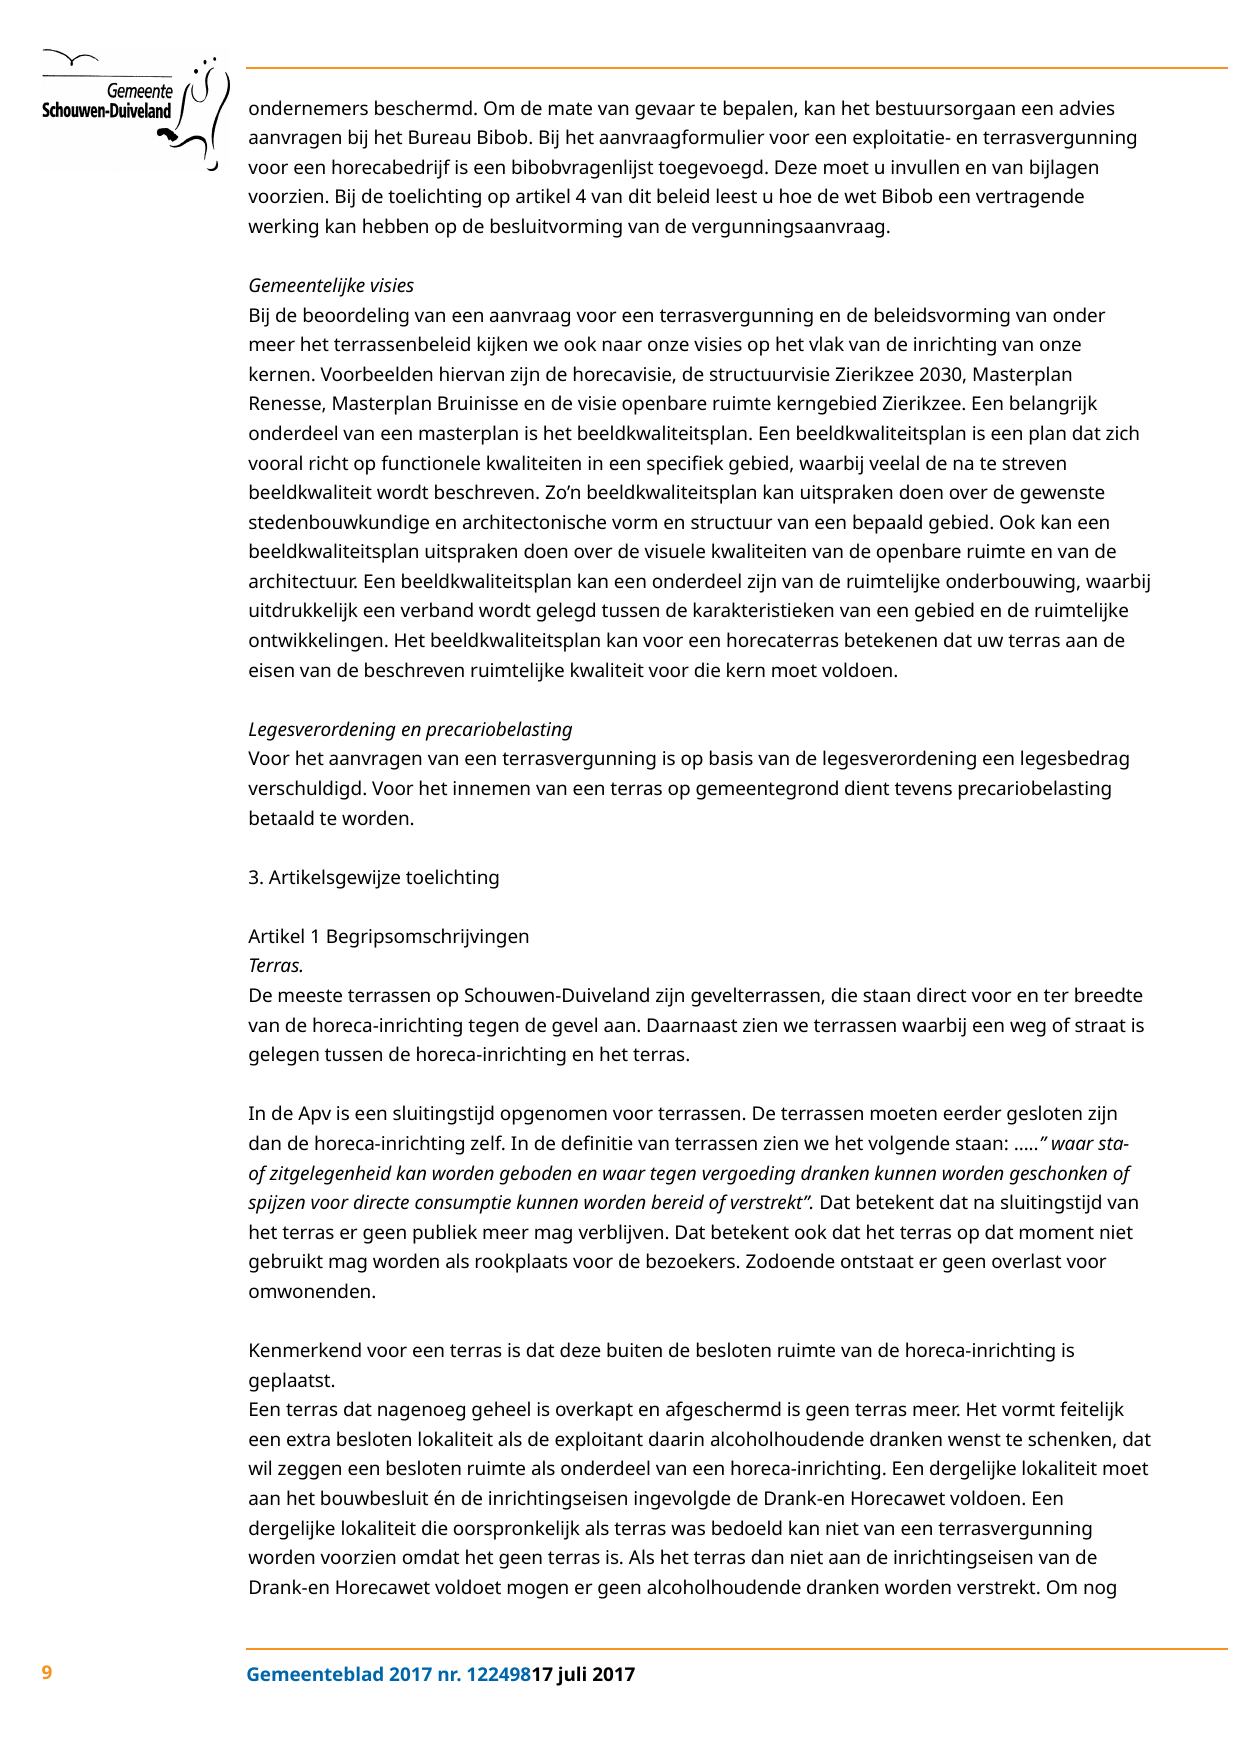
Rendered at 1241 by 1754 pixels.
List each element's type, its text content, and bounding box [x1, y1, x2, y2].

text Terras. [248, 953, 1152, 978]
text De meeste terrassen op Schouwen-Duiveland zijn gevelterrassen, die staan direct voor en ter breedte van de horeca-inrichting tegen de gevel aan. Daarnaast zien we terrassen waarbij een weg of straat is gelegen tussen de horeca-inrichting en het terras. [248, 982, 1152, 1067]
text Bij de beoordeling van een aanvraag voor een terrasvergunning en de beleidsvorming van onder meer het terrassenbeleid kijken we ook naar onze visies op het vlak van de inrichting van onze kernen. Voorbeelden hiervan zijn de horecavisie, de structuurvisie Zierikzee 2030, Masterplan Renesse, Masterplan Bruinisse en de visie openbare ruimte kerngebied Zierikzee. Een belangrijk onderdeel van een masterplan is het beeldkwaliteitsplan. Een beeldkwaliteitsplan is een plan dat zich vooral richt op functionele kwaliteiten in een specifiek gebied, waarbij veelal de na te streven beeldkwaliteit wordt beschreven. Zo’n beeldkwaliteitsplan kan uitspraken doen over de gewenste stedenbouwkundige en architectonische vorm en structuur van een bepaald gebied. Ook kan een beeldkwaliteitsplan uitspraken doen over de visuele kwaliteiten van de openbare ruimte en van de architectuur. Een beeldkwaliteitsplan kan een onderdeel zijn van de ruimtelijke onderbouwing, waarbij uitdrukkelijk een verband wordt gelegd tussen de karakteristieken van een gebied en de ruimtelijke ontwikkelingen. Het beeldkwaliteitsplan kan voor een horecaterras betekenen dat uw terras aan de eisen van de beschreven ruimtelijke kwaliteit voor die kern moet voldoen. [248, 302, 1152, 683]
picture [41, 47, 231, 172]
text Kenmerkend voor een terras is dat deze buiten de besloten ruimte van de horeca-inrichting is geplaatst. [248, 1337, 1152, 1393]
text Een terras dat nagenoeg geheel is overkapt en afgeschermd is geen terras meer. Het vormt feitelijk een extra besloten lokaliteit als de exploitant daarin alcoholhoudende dranken wenst te schenken, dat wil zeggen een besloten ruimte als onderdeel van een horeca-inrichting. Een dergelijke lokaliteit moet aan het bouwbesluit én de inrichtingseisen ingevolgde de Drank-en Horecawet voldoen. Een dergelijke lokaliteit die oorspronkelijk als terras was bedoeld kan niet van een terrasvergunning worden voorzien omdat het geen terras is. Als het terras dan niet aan de inrichtingseisen van de Drank-en Horecawet voldoet mogen er geen alcoholhoudende dranken worden verstrekt. Om nog [248, 1396, 1152, 1600]
text ondernemers beschermd. Om de mate van gevaar te bepalen, kan het bestuursorgaan een advies aanvragen bij het Bureau Bibob. Bij het aanvraagformulier voor een exploitatie- en terrasvergunning voor een horecabedrijf is een bibobvragenlijst toegevoegd. Deze moet u invullen en van bijlagen voorzien. Bij de toelichting op artikel 4 van dit beleid leest u hoe de wet Bibob een vertragende werking kan hebben op de besluitvorming van de vergunningsaanvraag. [248, 95, 1152, 239]
text 3. Artikelsgewijze toelichting [248, 864, 1152, 890]
text Artikel 1 Begripsomschrijvingen [248, 923, 1152, 949]
text Legesverordening en precariobelasting [248, 716, 1152, 742]
text Gemeentelijke visies [248, 272, 1152, 298]
text Voor het aanvragen van een terrasvergunning is op basis van de legesverordening een legesbedrag verschuldigd. Voor het innemen van een terras op gemeentegrond dient tevens precariobelasting betaald te worden. [248, 746, 1152, 831]
text In de Apv is een sluitingstijd opgenomen voor terrassen. De terrassen moeten eerder gesloten zijn dan de horeca-inrichting zelf. In de definitie van terrassen zien we het volgende staan: …..” waar sta- of zitgelegenheid kan worden geboden en waar tegen vergoeding dranken kunnen worden geschonken of spijzen voor directe consumptie kunnen worden bereid of verstrekt”. Dat betekent dat na sluitingstijd van het terras er geen publiek meer mag verblijven. Dat betekent ook dat het terras op dat moment niet gebruikt mag worden als rookplaats voor de bezoekers. Zodoende ontstaat er geen overlast voor omwonenden. [248, 1101, 1152, 1304]
